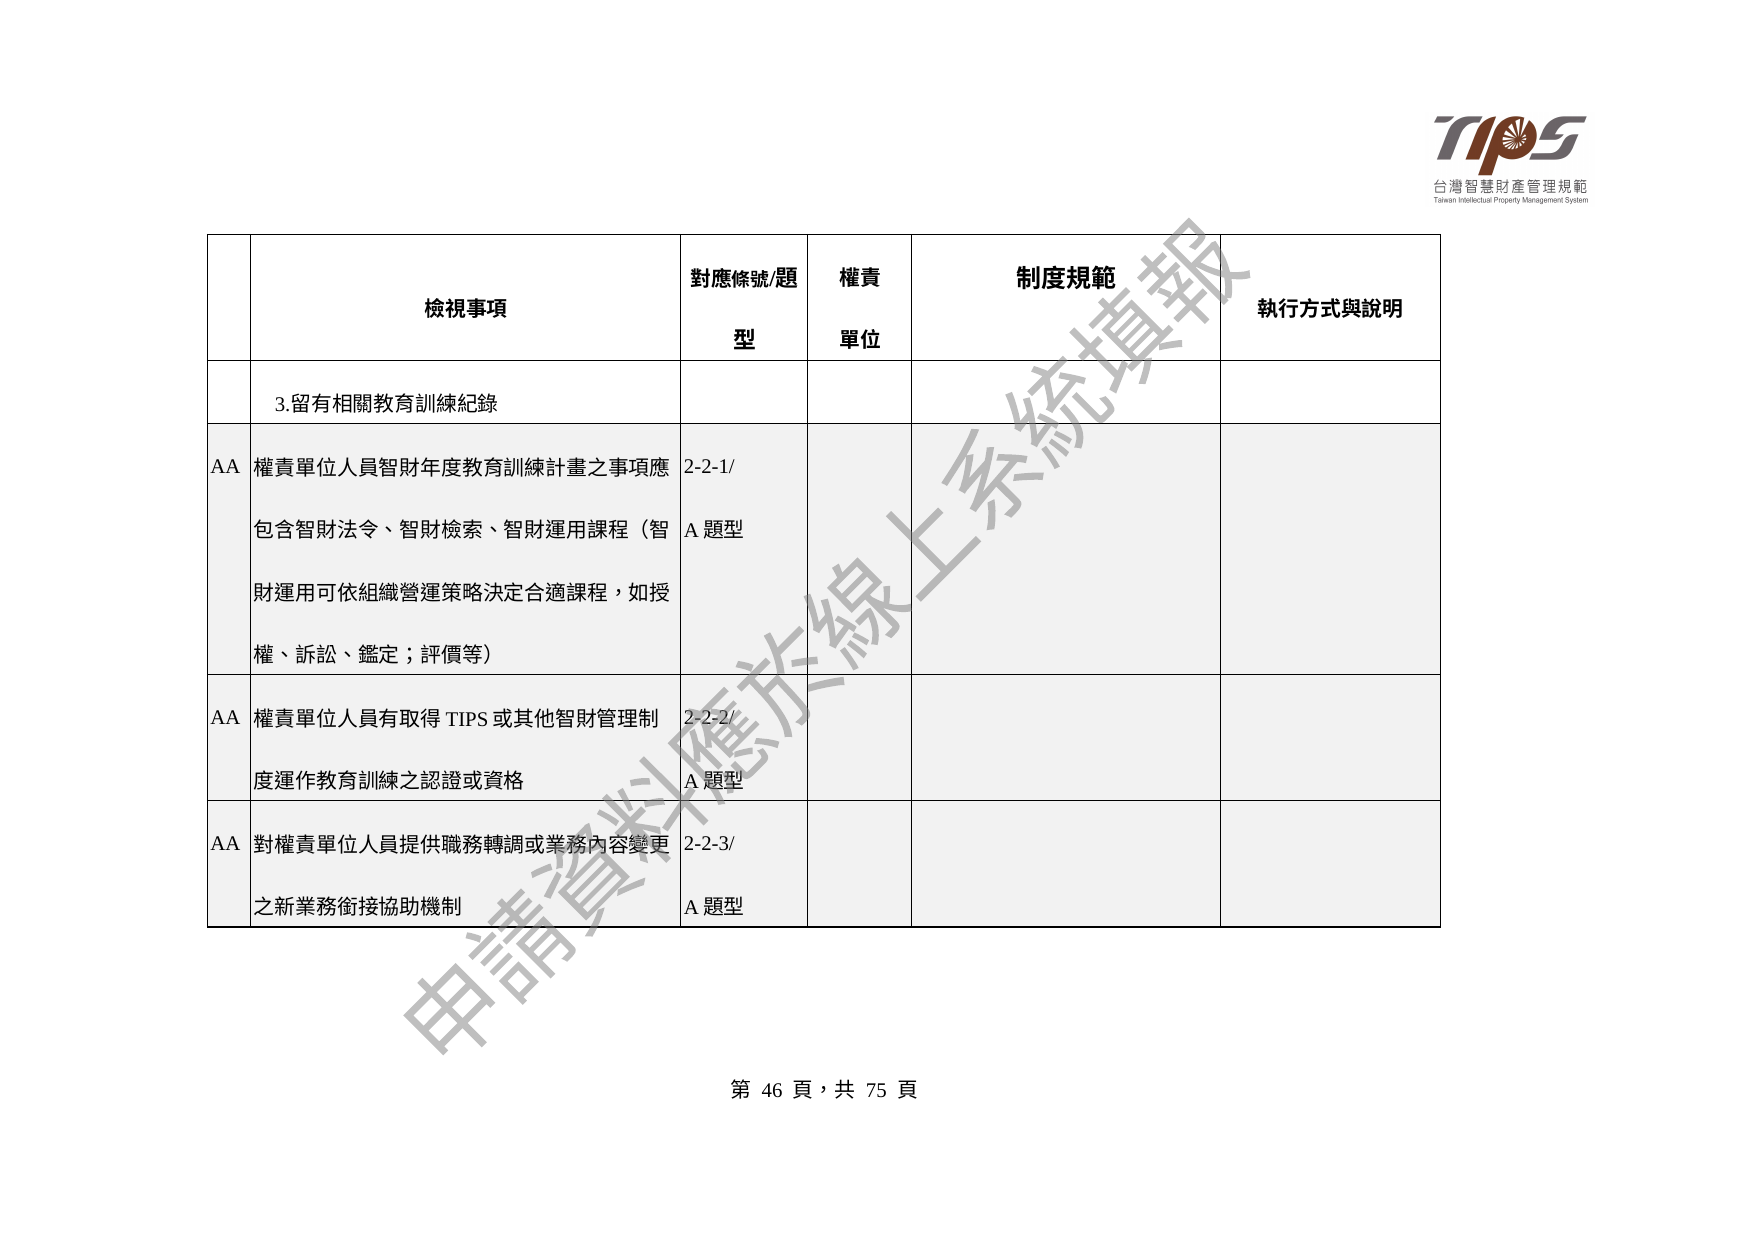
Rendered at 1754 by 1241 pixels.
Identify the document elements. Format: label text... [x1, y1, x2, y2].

table_header 對應條號/題型 [681, 235, 807, 360]
table_header 制度規範 [912, 235, 1220, 360]
table_cell [1036, 424, 1044, 433]
table_header 執行方式與說明 [1221, 235, 1440, 360]
table_cell [1221, 424, 1440, 674]
table_cell [912, 801, 1220, 926]
table_header [208, 235, 250, 360]
table_cell [912, 361, 1220, 423]
table_cell [808, 424, 911, 674]
table_cell [1109, 361, 1121, 369]
table_cell 對權責單位人員提供職務轉調或業務內容變更之新業務銜接協助機制 [251, 801, 680, 926]
table_cell 權責單位人員智財年度教育訓練計畫之事項應包含智財法令、智財檢索、智財運用課程（智財運用可依組織營運策略決定合適課程，如授權、訴訟、鑑定；評價等） [251, 424, 680, 674]
table_cell AA [208, 675, 250, 800]
table_cell [808, 361, 911, 423]
table_cell [1221, 361, 1440, 423]
table_cell [912, 424, 1220, 674]
table_cell 2-2-1/ A題型 [681, 424, 807, 674]
table_cell [834, 621, 842, 634]
table_cell 2-2-3/ A題型 [681, 801, 807, 926]
table_cell [1221, 675, 1440, 800]
table_cell 3.留有相關教育訓練紀錄 [251, 361, 680, 423]
table_cell [808, 801, 911, 926]
table_cell [681, 361, 807, 423]
table_cell 權責單位人員有取得TIPS或其他智財管理制度運作教育訓練之認證或資格 [251, 675, 680, 800]
table_cell AA [208, 424, 250, 674]
table_cell [208, 361, 250, 423]
table_cell 2-2-2/ A題型 [681, 675, 807, 800]
table_cell [837, 568, 862, 592]
table_cell [847, 578, 872, 603]
table_header 檢視事項 [251, 235, 680, 360]
table_header 權責 單位 [808, 235, 911, 360]
table_cell AA [208, 801, 250, 926]
table_cell [912, 675, 1220, 800]
table_cell [1221, 801, 1440, 926]
table_cell [808, 675, 911, 800]
